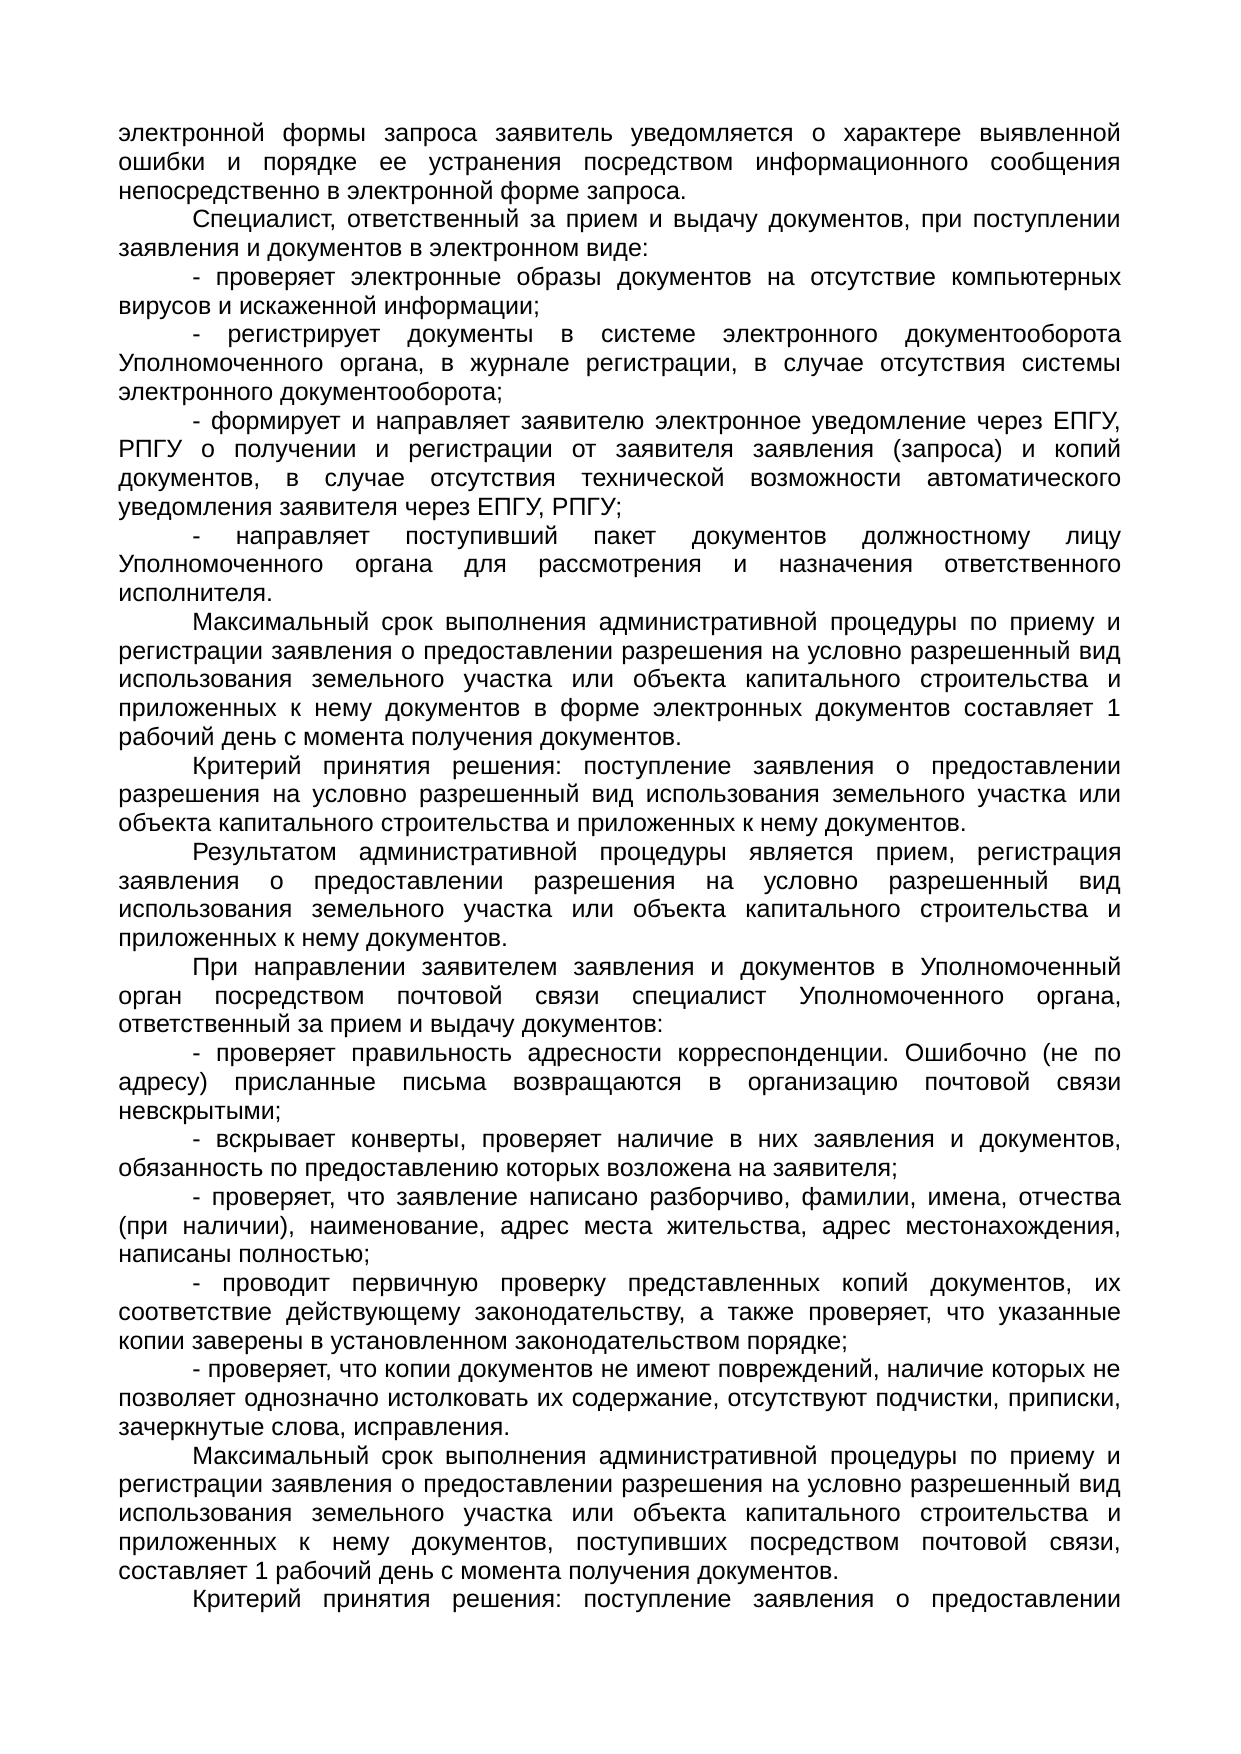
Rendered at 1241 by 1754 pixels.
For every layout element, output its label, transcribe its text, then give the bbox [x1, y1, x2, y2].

text - проверяет электронные образы документов на отсутствие компьютерных вирусов и искаженной информации; [118, 262, 1122, 319]
text Критерий принятия решения: поступление заявления о предоставлении [118, 1584, 1122, 1613]
text Специалист, ответственный за прием и выдачу документов, при поступлении заявления и документов в электронном виде: [118, 204, 1122, 262]
text При направлении заявителем заявления и документов в Уполномоченный орган посредством почтовой связи специалист Уполномоченного органа, ответственный за прием и выдачу документов: [118, 952, 1122, 1038]
text - вскрывает конверты, проверяет наличие в них заявления и документов, обязанность по предоставлению которых возложена на заявителя; [118, 1124, 1122, 1182]
text - формирует и направляет заявителю электронное уведомление через ЕПГУ, РПГУ о получении и регистрации от заявителя заявления (запроса) и копий документов, в случае отсутствия технической возможности автоматического уведомления заявителя через ЕПГУ, РПГУ; [118, 406, 1122, 521]
text - направляет поступивший пакет документов должностному лицу Уполномоченного органа для рассмотрения и назначения ответственного исполнителя. [118, 521, 1122, 607]
text - проводит первичную проверку представленных копий документов, их соответствие действующему законодательству, а также проверяет, что указанные копии заверены в установленном законодательством порядке; [118, 1268, 1122, 1354]
text - проверяет, что копии документов не имеют повреждений, наличие которых не позволяет однозначно истолковать их содержание, отсутствуют подчистки, приписки, зачеркнутые слова, исправления. [118, 1354, 1122, 1441]
text Максимальный срок выполнения административной процедуры по приему и регистрации заявления о предоставлении разрешения на условно разрешенный вид использования земельного участка или объекта капитального строительства и приложенных к нему документов, поступивших посредством почтовой связи, составляет 1 рабочий день с момента получения документов. [118, 1441, 1122, 1584]
text электронной формы запроса заявитель уведомляется о характере выявленной ошибки и порядке ее устранения посредством информационного сообщения непосредственно в электронной форме запроса. [118, 118, 1122, 204]
text Критерий принятия решения: поступление заявления о предоставлении разрешения на условно разрешенный вид использования земельного участка или объекта капитального строительства и приложенных к нему документов. [118, 751, 1122, 837]
text Максимальный срок выполнения административной процедуры по приему и регистрации заявления о предоставлении разрешения на условно разрешенный вид использования земельного участка или объекта капитального строительства и приложенных к нему документов в форме электронных документов составляет 1 рабочий день с момента получения документов. [118, 607, 1122, 751]
text - проверяет правильность адресности корреспонденции. Ошибочно (не по адресу) присланные письма возвращаются в организацию почтовой связи невскрытыми; [118, 1038, 1122, 1124]
text Результатом административной процедуры является прием, регистрация заявления о предоставлении разрешения на условно разрешенный вид использования земельного участка или объекта капитального строительства и приложенных к нему документов. [118, 837, 1122, 952]
text - регистрирует документы в системе электронного документооборота Уполномоченного органа, в журнале регистрации, в случае отсутствия системы электронного документооборота; [118, 319, 1122, 406]
text - проверяет, что заявление написано разборчиво, фамилии, имена, отчества (при наличии), наименование, адрес места жительства, адрес местонахождения, написаны полностью; [118, 1182, 1122, 1268]
